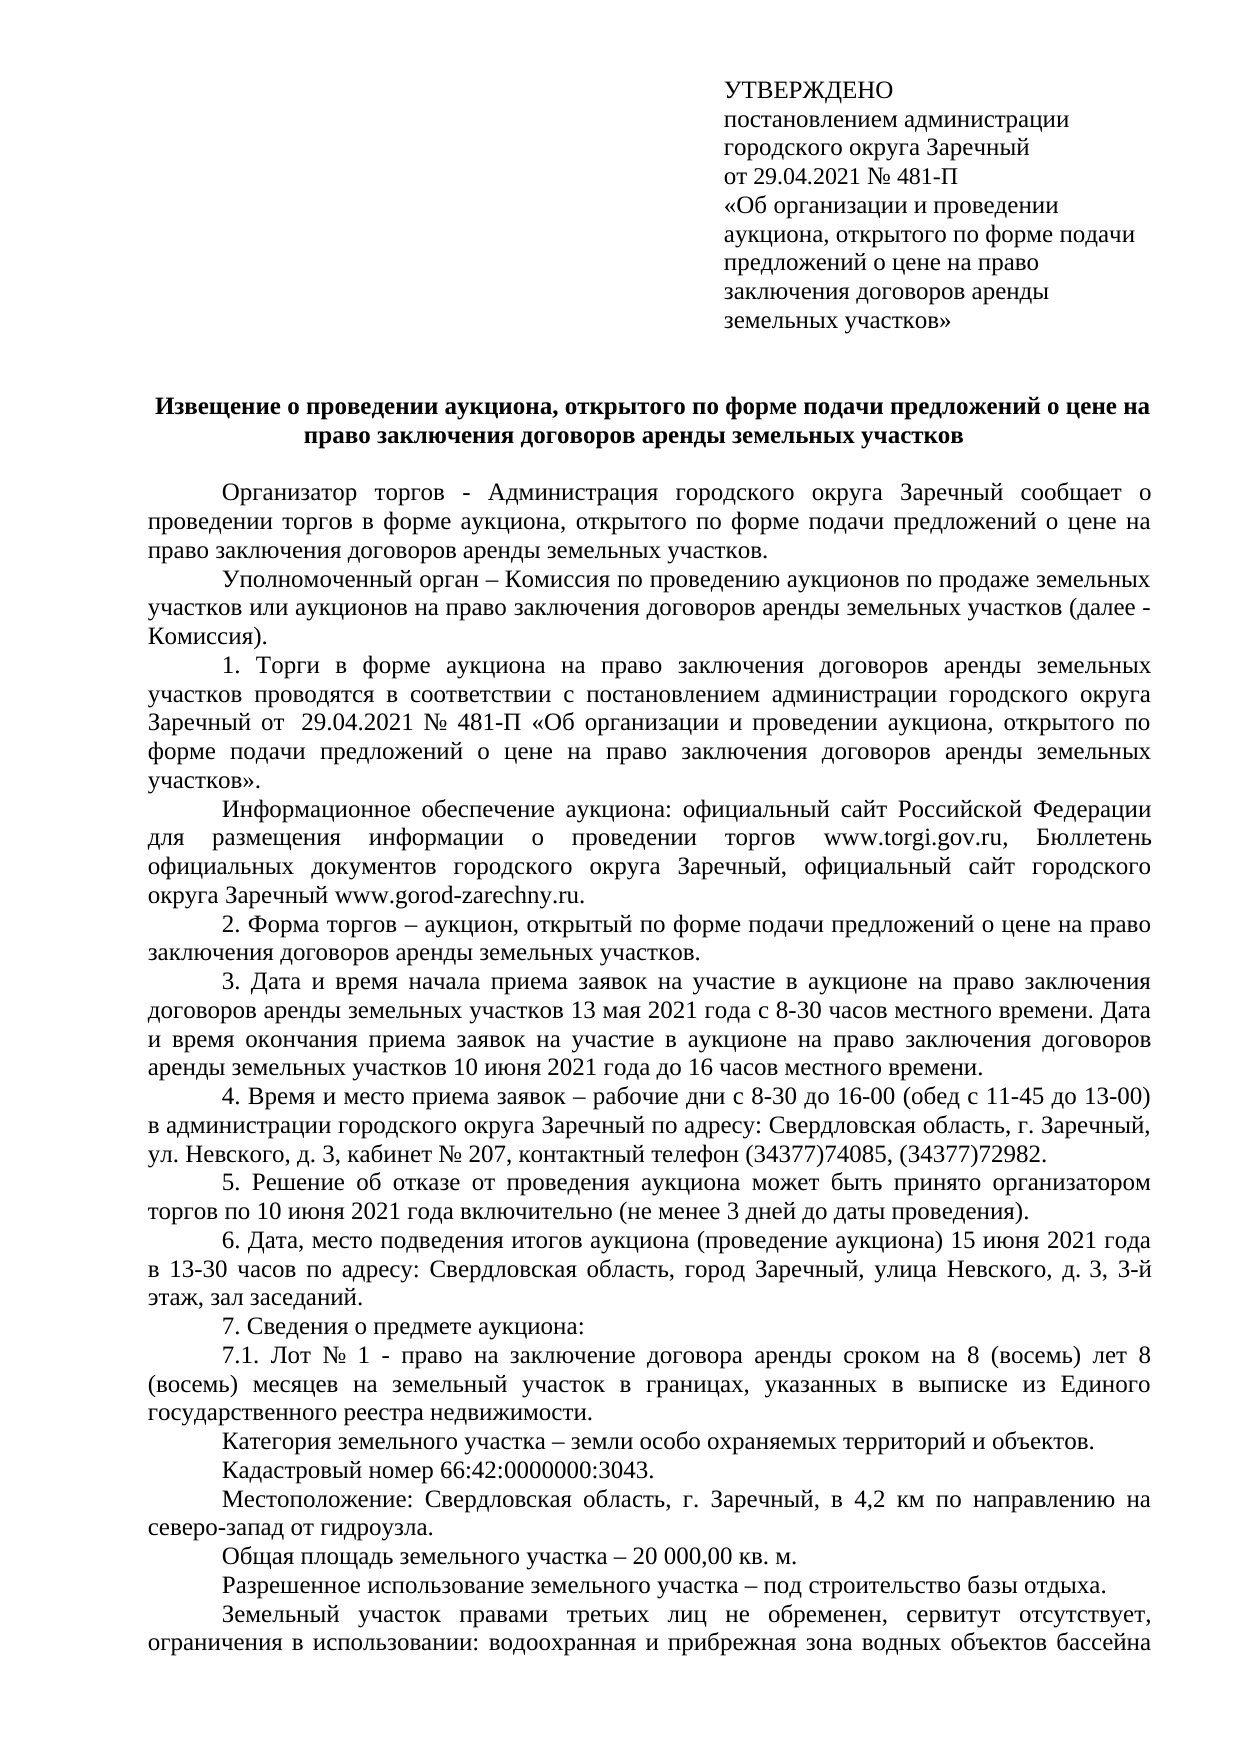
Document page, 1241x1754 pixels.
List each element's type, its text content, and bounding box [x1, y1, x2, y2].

text 4. Время и место приема заявок – рабочие дни с 8-30 до 16-00 (обед с 11-45 до 13-00) в администрации городского округа Заречный по адресу: Свердловская область, г. Заречный, ул. Невского, д. 3, кабинет № 207, контактный телефон (34377)74085, (34377)72982. [148, 1081, 1152, 1167]
text 6. Дата, место подведения итогов аукциона (проведение аукциона) 15 июня 2021 года в 13-30 часов по адресу: Свердловская область, город Заречный, улица Невского, д. 3, 3-й этаж, зал заседаний. [148, 1225, 1152, 1311]
text 5. Решение об отказе от проведения аукциона может быть принято организатором торгов по 10 июня 2021 года включительно (не менее 3 дней до даты проведения). [148, 1167, 1152, 1225]
text Категория земельного участка – земли особо охраняемых территорий и объектов. [148, 1426, 1152, 1455]
text 3. Дата и время начала приема заявок на участие в аукционе на право заключения договоров аренды земельных участков 13 мая 2021 года с 8-30 часов местного времени. Дата и время окончания приема заявок на участие в аукционе на право заключения договоров аренды земельных участков 10 июня 2021 года до 16 часов местного времени. [148, 966, 1152, 1081]
text Земельный участок правами третьих лиц не обременен, сервитут отсутствует, ограничения в использовании: водоохранная и прибрежная зона водных объектов бассейна [148, 1599, 1152, 1656]
text Общая площадь земельного участка – 20 000,00 кв. м. [148, 1541, 1152, 1570]
subtitle от 29.04.2021 № 481-П [724, 161, 1152, 190]
text Кадастровый номер 66:42:0000000:3043. [148, 1455, 1152, 1484]
subtitle постановлением администрации городского округа Заречный [724, 104, 1152, 161]
text Местоположение: Свердловская область, г. Заречный, в 4,2 км по направлению на северо-запад от гидроузла. [148, 1484, 1152, 1541]
text 7.1. Лот № 1 - право на заключение договора аренды сроком на 8 (восемь) лет 8 (восемь) месяцев на земельный участок в границах, указанных в выписке из Единого государственного реестра недвижимости. [148, 1340, 1152, 1426]
subtitle УТВЕРЖДЕНО [724, 75, 1152, 104]
text Организатор торгов - Администрация городского округа Заречный сообщает о проведении торгов в форме аукциона, открытого по форме подачи предложений о цене на право заключения договоров аренды земельных участков. [148, 477, 1152, 564]
text Уполномоченный орган – Комиссия по проведению аукционов по продаже земельных участков или аукционов на право заключения договоров аренды земельных участков (далее - Комиссия). [148, 564, 1152, 650]
subtitle «Об организации и проведении аукциона, открытого по форме подачи предложений о цене на право заключения договоров аренды земельных участков» [724, 190, 1152, 334]
text Извещение о проведении аукциона, открытого по форме подачи предложений о цене на право заключения договоров аренды земельных участков [153, 391, 1152, 449]
text 2. Форма торгов – аукцион, открытый по форме подачи предложений о цене на право заключения договоров аренды земельных участков. [148, 909, 1152, 966]
text 1. Торги в форме аукциона на право заключения договоров аренды земельных участков проводятся в соответствии с постановлением администрации городского округа Заречный от 29.04.2021 № 481-П «Об организации и проведении аукциона, открытого по форме подачи предложений о цене на право заключения договоров аренды земельных участков». [148, 650, 1152, 794]
text Информационное обеспечение аукциона: официальный сайт Российской Федерации для размещения информации о проведении торгов www.torgi.gov.ru, Бюллетень официальных документов городского округа Заречный, официальный сайт городского округа Заречный www.gorod-zarechny.ru. [148, 794, 1152, 909]
text 7. Сведения о предмете аукциона: [148, 1311, 1152, 1340]
text Разрешенное использование земельного участка – под строительство базы отдыха. [148, 1570, 1152, 1599]
